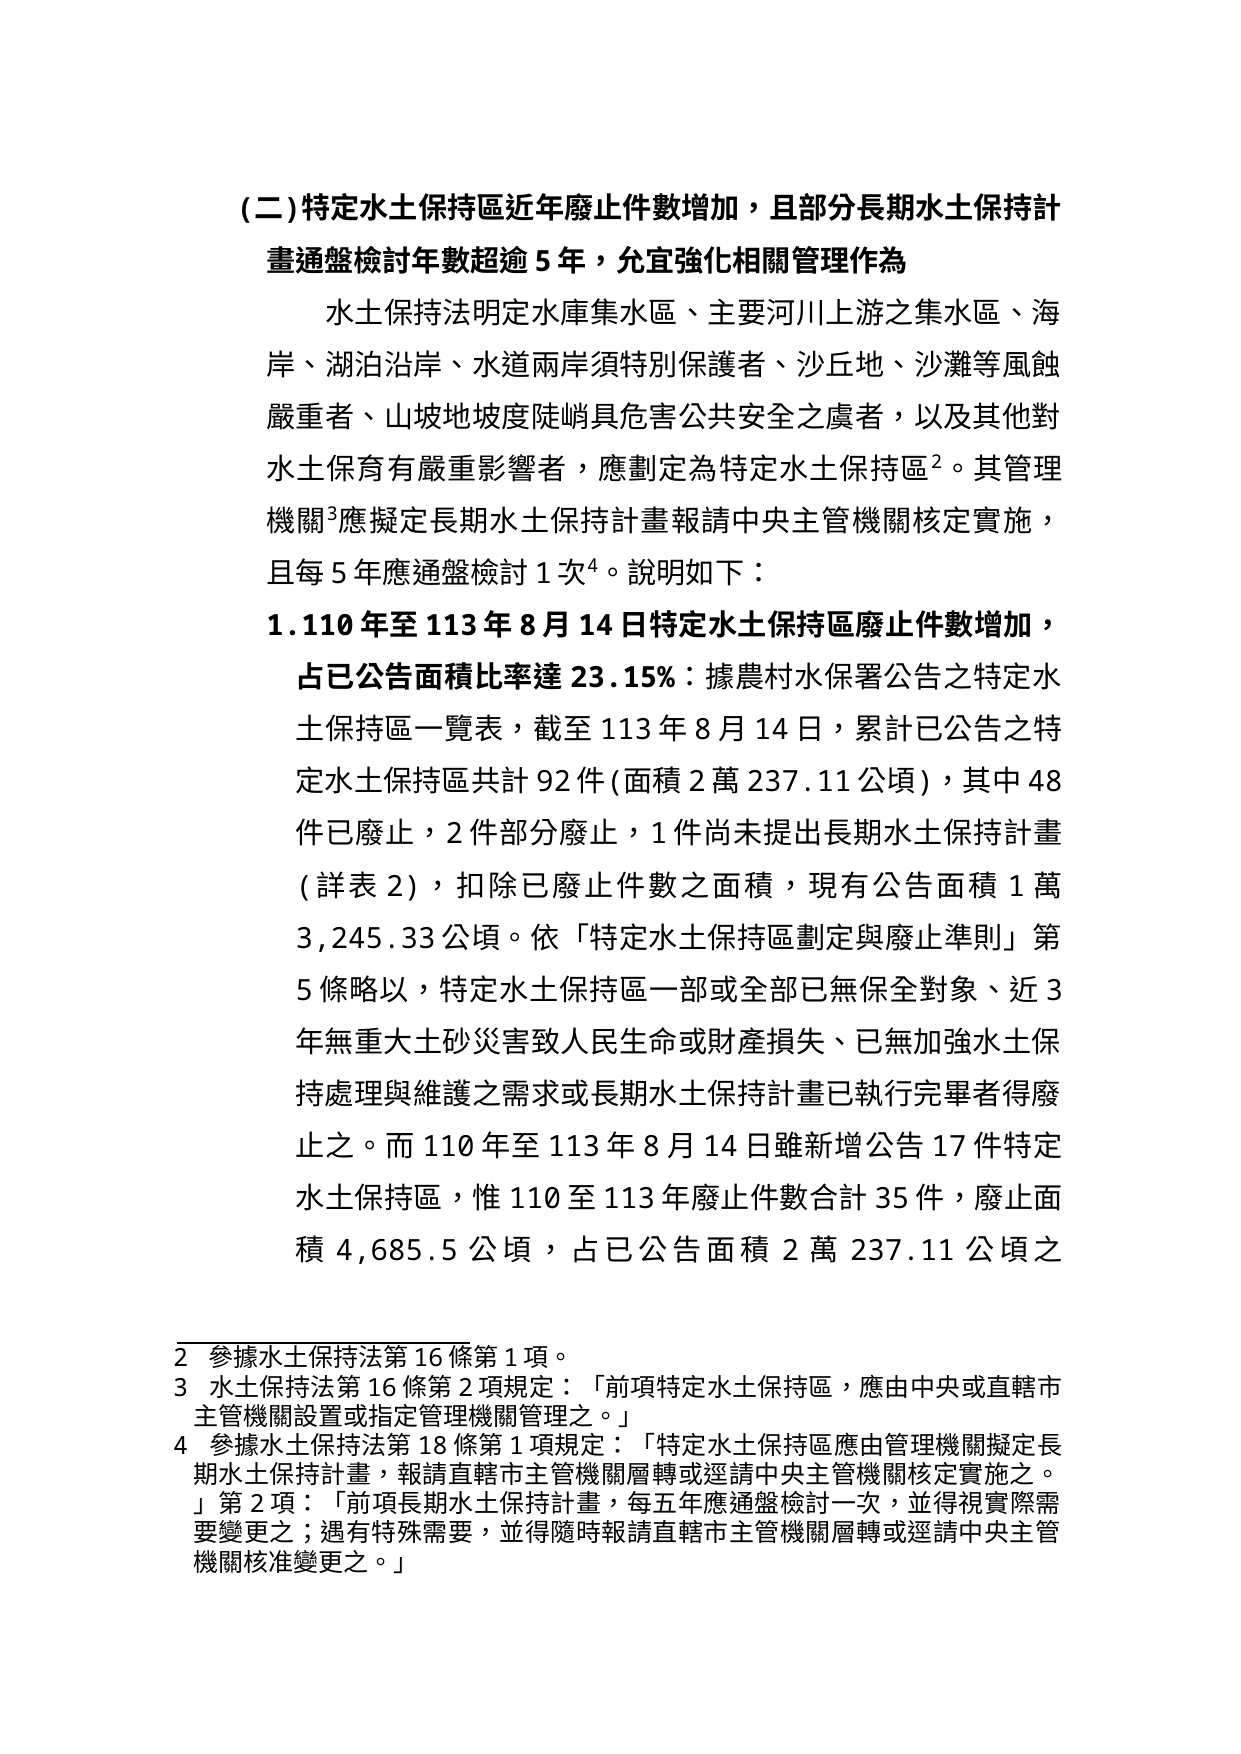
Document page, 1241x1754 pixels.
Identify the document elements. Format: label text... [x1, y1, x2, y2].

text 水土保持法明定水庫集水區、主要河川上游之集水區、海岸、湖泊沿岸、水道兩岸須特別保護者、沙丘地、沙灘等風蝕嚴重者、山坡地坡度陡峭具危害公共安全之虞者，以及其他對水土保育有嚴重影響者，應劃定為特定水土保持區。其管理機關應擬定長期水土保持計畫報請中央主管機關核定實施，且每5年應通盤檢討1次。說明如下： [266, 281, 1063, 594]
text 1.110年至113年8月14日特定水土保持區廢止件數增加，占已公告面積比率達23.15%：據農村水保署公告之特定水土保持區一覽表，截至113年8月14日，累計已公告之特定水土保持區共計92件(面積2萬237.11公頃)，其中48件已廢止，2件部分廢止，1件尚未提出長期水土保持計畫(詳表2)，扣除已廢止件數之面積，現有公告面積1萬3,245.33公頃。依「特定水土保持區劃定與廢止準則」第5條略以，特定水土保持區一部或全部已無保全對象、近3年無重大土砂災害致人民生命或財產損失、已無加強水土保持處理與維護之需求或長期水土保持計畫已執行完畢者得廢止之。而110年至113年8月14日雖新增公告17件特定水土保持區，惟110至113年廢止件數合計35件，廢止面積4,685.5公頃，占已公告面積2萬237.11公頃之 [266, 594, 1063, 1271]
text 水土保持法第16條第2項規定：「前項特定水土保持區，應由中央或直轄市主管機關設置或指定管理機關管理之。」 [173, 1373, 1063, 1431]
text 參據水土保持法第18條第1項規定：「特定水土保持區應由管理機關擬定長期水土保持計畫，報請直轄市主管機關層轉或逕請中央主管機關核定實施之。」第2項：「前項長期水土保持計畫，每五年應通盤檢討一次，並得視實際需要變更之；遇有特殊需要，並得隨時報請直轄市主管機關層轉或逕請中央主管機關核准變更之。」 [173, 1431, 1063, 1577]
text (二)特定水土保持區近年廢止件數增加，且部分長期水土保持計畫通盤檢討年數超逾5年，允宜強化相關管理作為 [236, 177, 1063, 281]
text 參據水土保持法第16條第1項。 [173, 1343, 1063, 1373]
